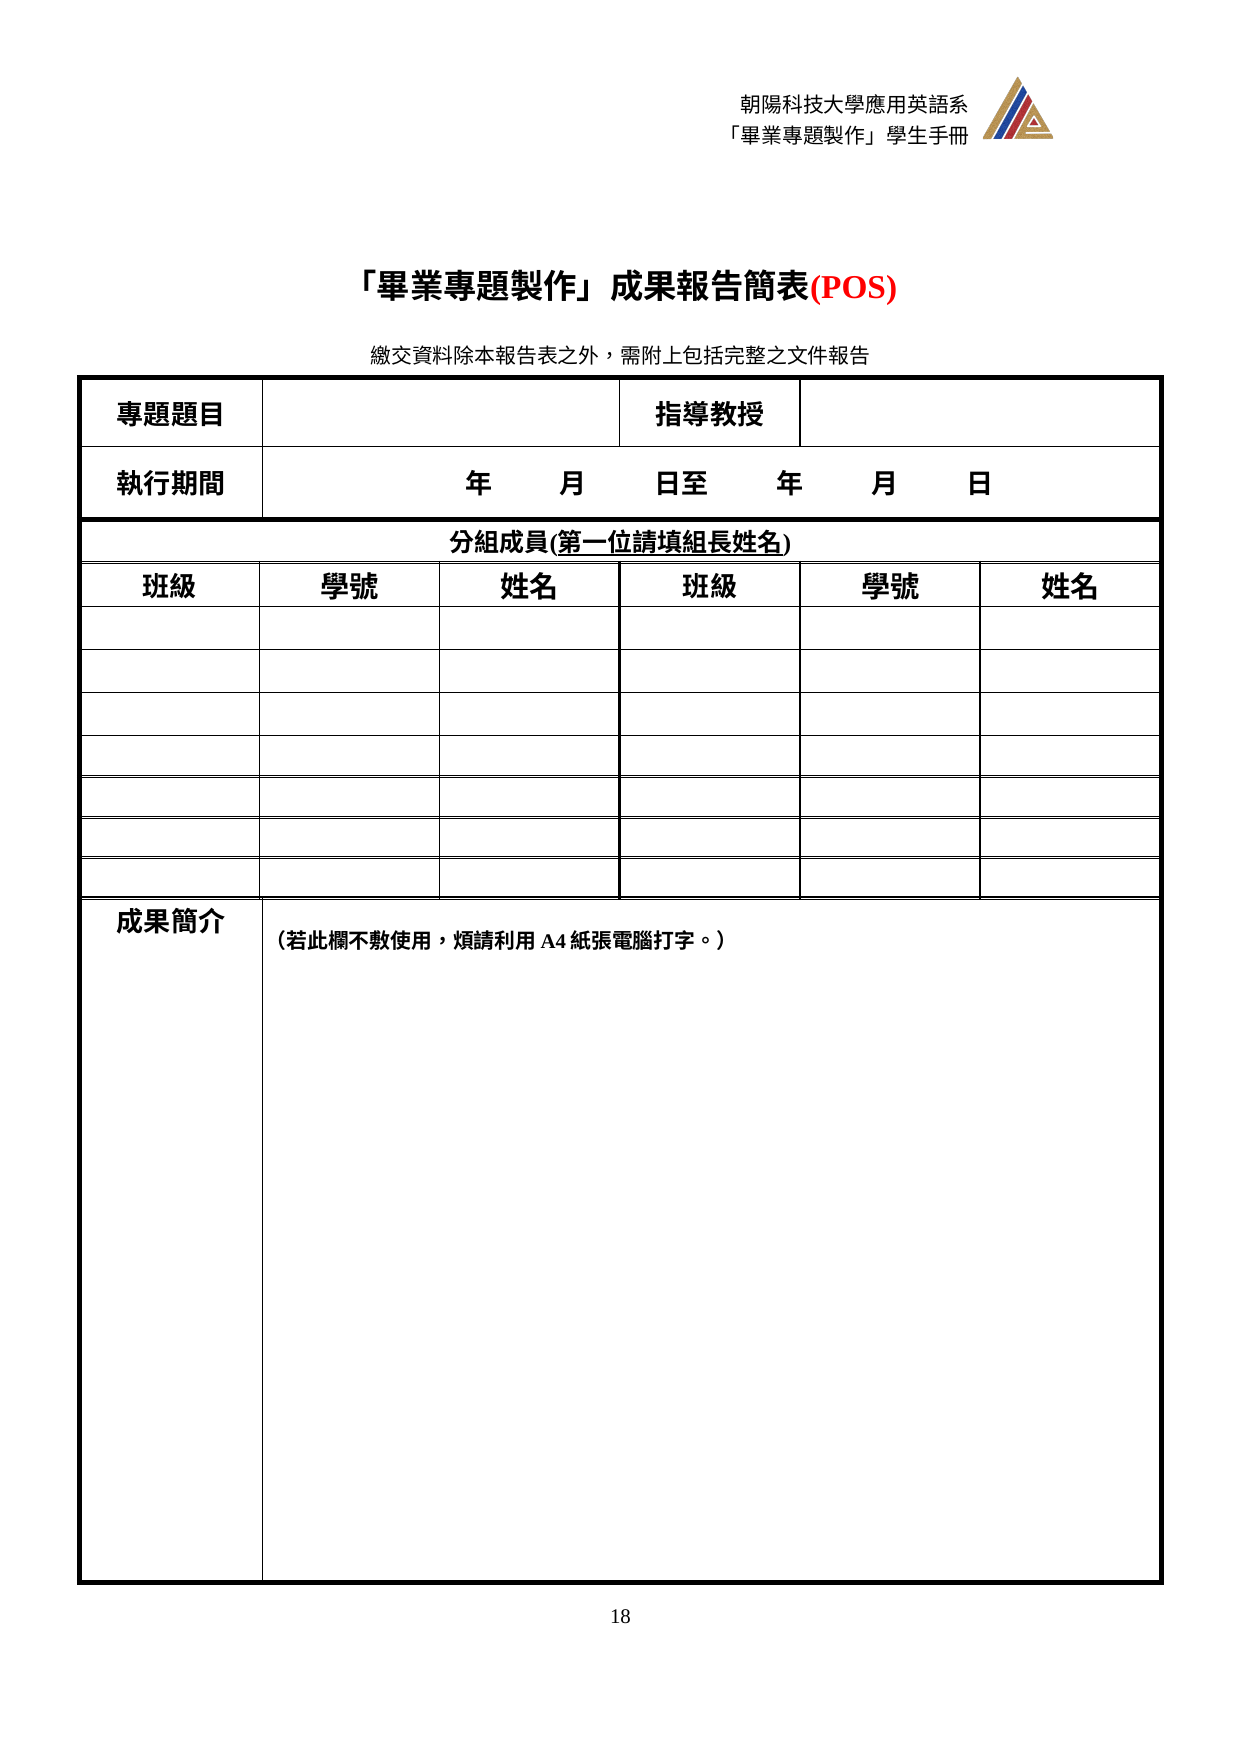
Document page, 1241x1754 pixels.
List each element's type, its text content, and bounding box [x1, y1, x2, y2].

table_cell [621, 778, 799, 816]
table_cell [981, 859, 1159, 896]
table_cell 分組成員(第一位請填組長姓名) [82, 522, 1159, 561]
table_cell [981, 736, 1159, 775]
table_cell 班級 [621, 564, 799, 606]
table_cell [981, 778, 1159, 816]
table_cell [801, 650, 979, 692]
table_cell [82, 607, 259, 649]
table_cell [621, 650, 799, 692]
table_cell [440, 607, 618, 649]
table_cell [82, 819, 259, 856]
table_cell 姓名 [440, 564, 618, 606]
table_cell [82, 859, 259, 896]
table_cell [440, 859, 618, 896]
table_cell [260, 650, 439, 692]
table_cell [981, 693, 1159, 735]
table_header [263, 380, 619, 446]
table_cell [801, 859, 979, 896]
table_cell [440, 693, 618, 735]
table_cell [260, 736, 439, 775]
table_cell 成果簡介 [82, 900, 262, 1580]
table_header 指導教授 [620, 380, 799, 446]
subtitle 「畢業專題製作」成果報告簡表(POS) [187, 243, 1053, 305]
table_cell [260, 693, 439, 735]
table_cell 學號 [260, 564, 439, 606]
table_cell [260, 859, 439, 896]
table_cell [801, 693, 979, 735]
table_cell [621, 693, 799, 735]
table_cell 學號 [801, 564, 979, 606]
table_header [801, 380, 1159, 446]
table_cell [440, 778, 618, 816]
table_cell [981, 607, 1159, 649]
table_cell 姓名 [981, 564, 1159, 606]
table_cell 班級 [82, 564, 259, 606]
table_cell [260, 607, 439, 649]
table_cell [621, 819, 799, 856]
table_cell [801, 778, 979, 816]
table_cell [440, 650, 618, 692]
table_cell [981, 650, 1159, 692]
table_cell [82, 650, 259, 692]
table_cell [82, 778, 259, 816]
table_cell [801, 736, 979, 775]
table_cell [801, 819, 979, 856]
table_cell [621, 736, 799, 775]
table_cell [82, 736, 259, 775]
table_cell 執行期間 [82, 447, 262, 517]
text 繳交資料除本報告表之外，需附上包括完整之文件報告 [187, 313, 1053, 375]
table_cell [981, 819, 1159, 856]
table_cell [801, 607, 979, 649]
table_cell 年 月 日至 年 月 日 [263, 447, 1159, 517]
table_cell [82, 693, 259, 735]
table_cell [260, 819, 439, 856]
table_cell [621, 859, 799, 896]
table_cell [260, 778, 439, 816]
table_cell [440, 736, 618, 775]
table_header 專題題目 [82, 380, 262, 446]
table_cell [440, 819, 618, 856]
table_cell （若此欄不敷使用，煩請利用A4紙張電腦打字。） [263, 900, 1159, 1580]
table_cell [621, 607, 799, 649]
